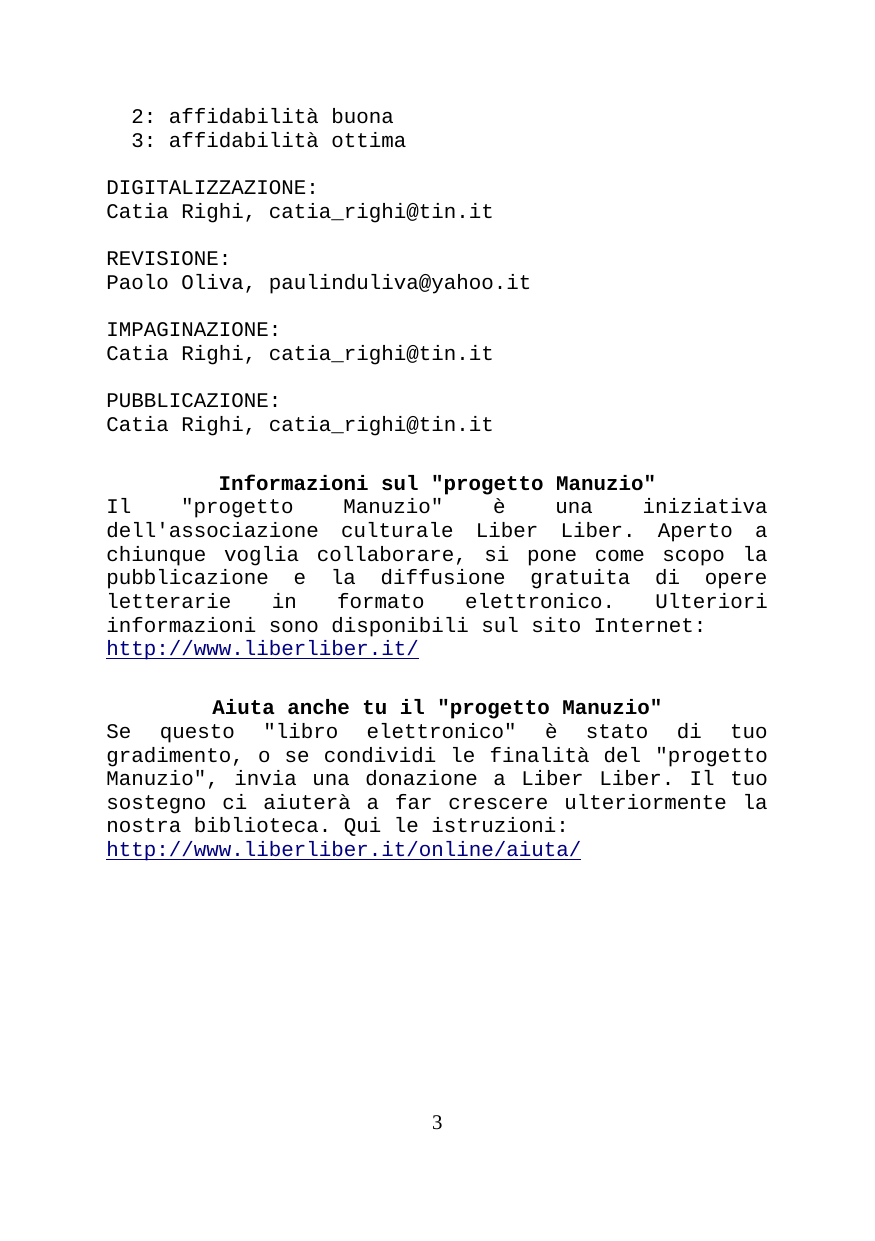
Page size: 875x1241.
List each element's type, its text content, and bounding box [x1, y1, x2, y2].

text 3: affidabilità ottima [106, 130, 768, 153]
text PUBBLICAZIONE: [106, 390, 768, 414]
text Se questo "libro elettronico" è stato di tuo gradimento, o se condividi le finalità del "progetto Manuzio", invia una donazione a Liber Liber. Il tuo sostegno ci aiuterà a far crescere ulteriormente la nostra biblioteca. Qui le istruzioni: [106, 721, 768, 839]
text Catia Righi, catia_righi@tin.it [106, 343, 768, 366]
text Paolo Oliva, paulinduliva@yahoo.it [106, 272, 768, 295]
text REVISIONE: [106, 248, 768, 272]
text DIGITALIZZAZIONE: [106, 177, 768, 201]
text Catia Righi, catia_righi@tin.it [106, 414, 768, 437]
text Informazioni sul "progetto Manuzio" [106, 473, 768, 496]
text 2: affidabilità buona [106, 106, 768, 130]
text Catia Righi, catia_righi@tin.it [106, 201, 768, 224]
text Il "progetto Manuzio" è una iniziativa dell'associazione culturale Liber Liber. Aperto a chiunque voglia collaborare, si pone come scopo la pubblicazione e la diffusione gratuita di opere letterarie in formato elettronico. Ulteriori informazioni sono disponibili sul sito Internet: [106, 496, 768, 638]
text http://www.liberliber.it/online/aiuta/ [106, 839, 768, 863]
text IMPAGINAZIONE: [106, 319, 768, 343]
text Aiuta anche tu il "progetto Manuzio" [106, 697, 768, 721]
text http://www.liberliber.it/ [106, 638, 768, 662]
